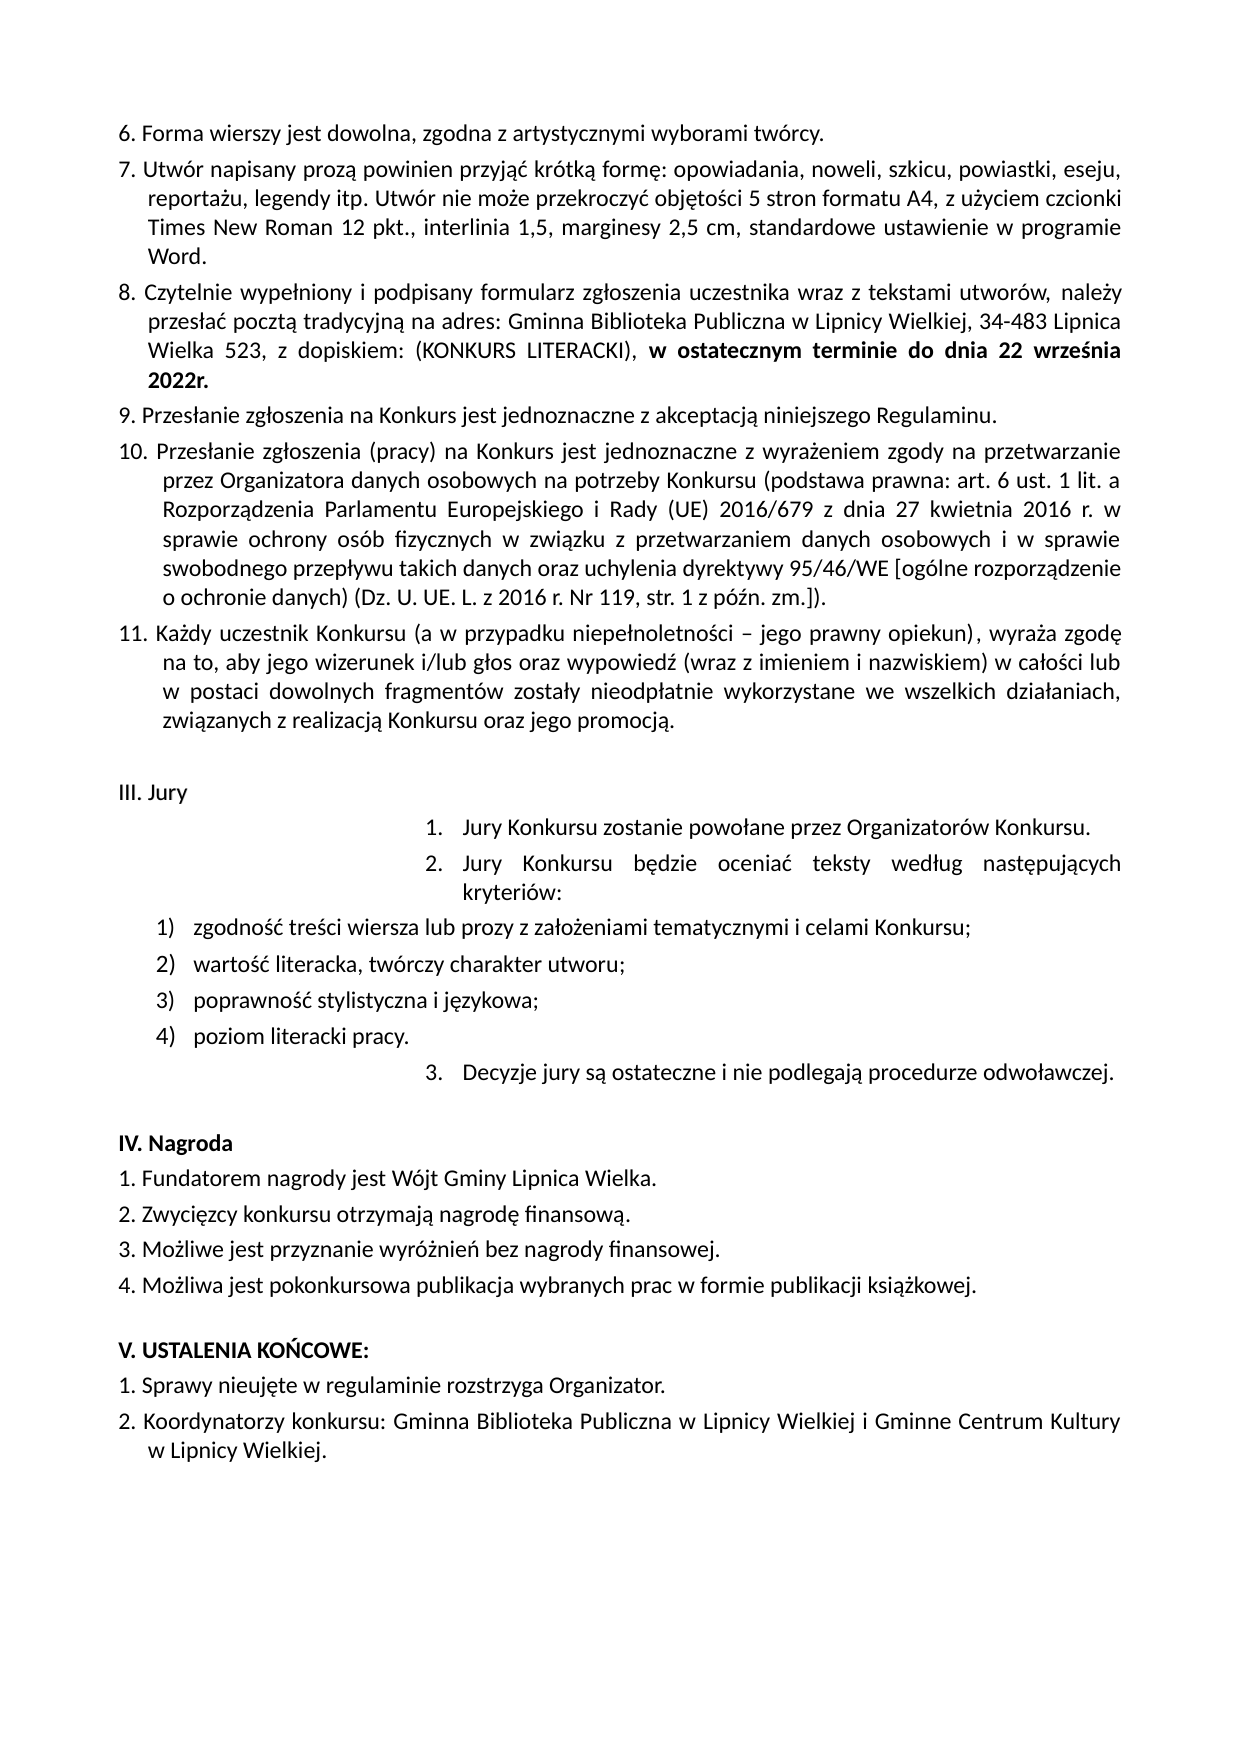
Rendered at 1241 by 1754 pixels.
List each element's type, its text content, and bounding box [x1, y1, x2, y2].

list Decyzje jury są ostateczne i nie podlegają procedurze odwoławczej. [425, 1057, 1122, 1086]
text 1. Sprawy nieujęte w regulaminie rozstrzyga Organizator. [118, 1370, 1122, 1400]
text 2. Zwycięzcy konkursu otrzymają nagrodę finansową. [118, 1199, 1122, 1228]
text III. Jury [118, 777, 1122, 806]
text 4. Możliwa jest pokonkursowa publikacja wybranych prac w formie publikacji książkowej. [118, 1270, 1122, 1299]
text 11. Każdy uczestnik Konkursu (a w przypadku niepełnoletności – jego prawny opiekun), wyraża zgodę na to, aby jego wizerunek i/lub głos oraz wypowiedź (wraz z imieniem i nazwiskiem) w całości lub w postaci dowolnych fragmentów zostały nieodpłatnie wykorzystane we wszelkich działaniach, związanych z realizacją Konkursu oraz jego promocją. [118, 618, 1122, 735]
text 7. Utwór napisany prozą powinien przyjąć krótką formę: opowiadania, noweli, szkicu, powiastki, eseju, reportażu, legendy itp. Utwór nie może przekroczyć objętości 5 stron formatu A4, z użyciem czcionki Times New Roman 12 pkt., interlinia 1,5, marginesy 2,5 cm, standardowe ustawienie w programie Word. [118, 154, 1122, 271]
text 1. Fundatorem nagrody jest Wójt Gminy Lipnica Wielka. [118, 1163, 1122, 1193]
text IV. Nagroda [118, 1128, 1122, 1157]
text 9. Przesłanie zgłoszenia na Konkurs jest jednoznaczne z akceptacją niniejszego Regulaminu. [118, 400, 1122, 429]
list Jury Konkursu zostanie powołane przez Organizatorów Konkursu. [425, 812, 1122, 841]
text V. USTALENIA KOŃCOWE: [118, 1306, 1122, 1364]
text 10. Przesłanie zgłoszenia (pracy) na Konkurs jest jednoznaczne z wyrażeniem zgody na przetwarzanie przez Organizatora danych osobowych na potrzeby Konkursu (podstawa prawna: art. 6 ust. 1 lit. a Rozporządzenia Parlamentu Europejskiego i Rady (UE) 2016/679 z dnia 27 kwietnia 2016 r. w sprawie ochrony osób fizycznych w związku z przetwarzaniem danych osobowych i w sprawie swobodnego przepływu takich danych oraz uchylenia dyrektywy 95/46/WE [ogólne rozporządzenie o ochronie danych) (Dz. U. UE. L. z 2016 r. Nr 119, str. 1 z późn. zm.]). [118, 436, 1122, 611]
text 6. Forma wierszy jest dowolna, zgodna z artystycznymi wyborami twórcy. [118, 118, 1122, 147]
list Jury Konkursu będzie oceniać teksty według następujących kryteriów: [425, 848, 1122, 906]
text 2. Koordynatorzy konkursu: Gminna Biblioteka Publiczna w Lipnicy Wielkiej i Gminne Centrum Kultury w Lipnicy Wielkiej. [118, 1406, 1122, 1464]
list wartość literacka, twórczy charakter utworu; [156, 948, 1122, 978]
text 8. Czytelnie wypełniony i podpisany formularz zgłoszenia uczestnika wraz z tekstami utworów, należy przesłać pocztą tradycyjną na adres: Gminna Biblioteka Publiczna w Lipnicy Wielkiej, 34-483 Lipnica Wielka 523, z dopiskiem: (KONKURS LITERACKI), w ostatecznym terminie do dnia 22 września 2022r. [118, 277, 1122, 394]
text 3. Możliwe jest przyznanie wyróżnień bez nagrody finansowej. [118, 1234, 1122, 1264]
list zgodność treści wiersza lub prozy z założeniami tematycznymi i celami Konkursu; [156, 912, 1122, 942]
list poziom literacki pracy. [156, 1020, 1122, 1051]
list poprawność stylistyczna i językowa; [156, 985, 1122, 1014]
